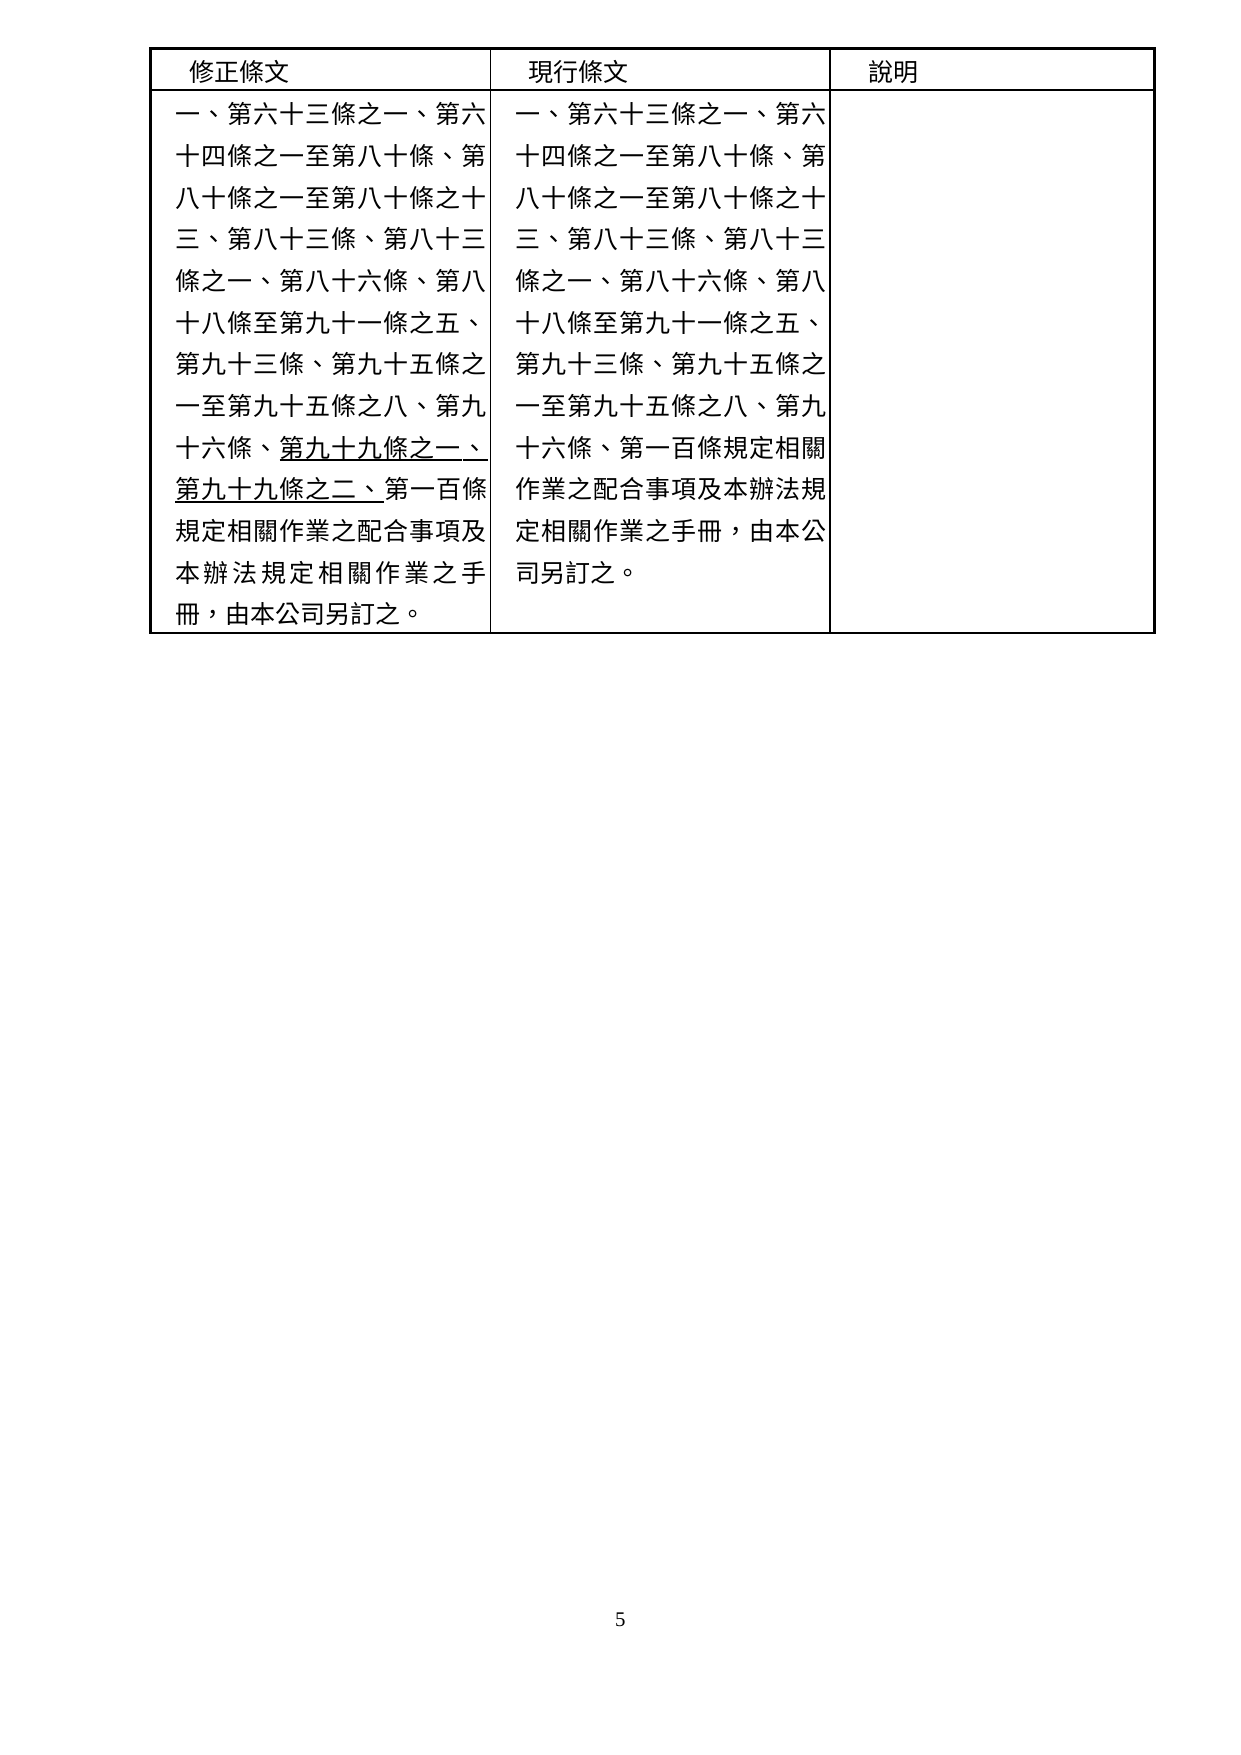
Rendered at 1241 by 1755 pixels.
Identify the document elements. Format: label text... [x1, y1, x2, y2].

table_header 現行條文 [491, 50, 829, 89]
table_header 說明 [831, 50, 1153, 89]
table_cell [831, 91, 1153, 632]
table_header 修正條文 [152, 50, 490, 89]
table_cell 一、第六十三條之一、第六十四條之一至第八十條、第八十條之一至第八十條之十三、第八十三條、第八十三條之一、第八十六條、第八十八條至第九十一條之五、第九十三條、第九十五條之一至第九十五條之八、第九十六條、第一百條規定相關作業之配合事項及本辦法規定相關作業之手冊，由本公司另訂之。 [491, 91, 829, 632]
table_cell 一、第六十三條之一、第六十四條之一至第八十條、第八十條之一至第八十條之十三、第八十三條、第八十三條之一、第八十六條、第八十八條至第九十一條之五、第九十三條、第九十五條之一至第九十五條之八、第九十六條、第九十九條之一、第九十九條之二、第一百條規定相關作業之配合事項及本辦法規定相關作業之手冊，由本公司另訂之。 [152, 91, 490, 632]
